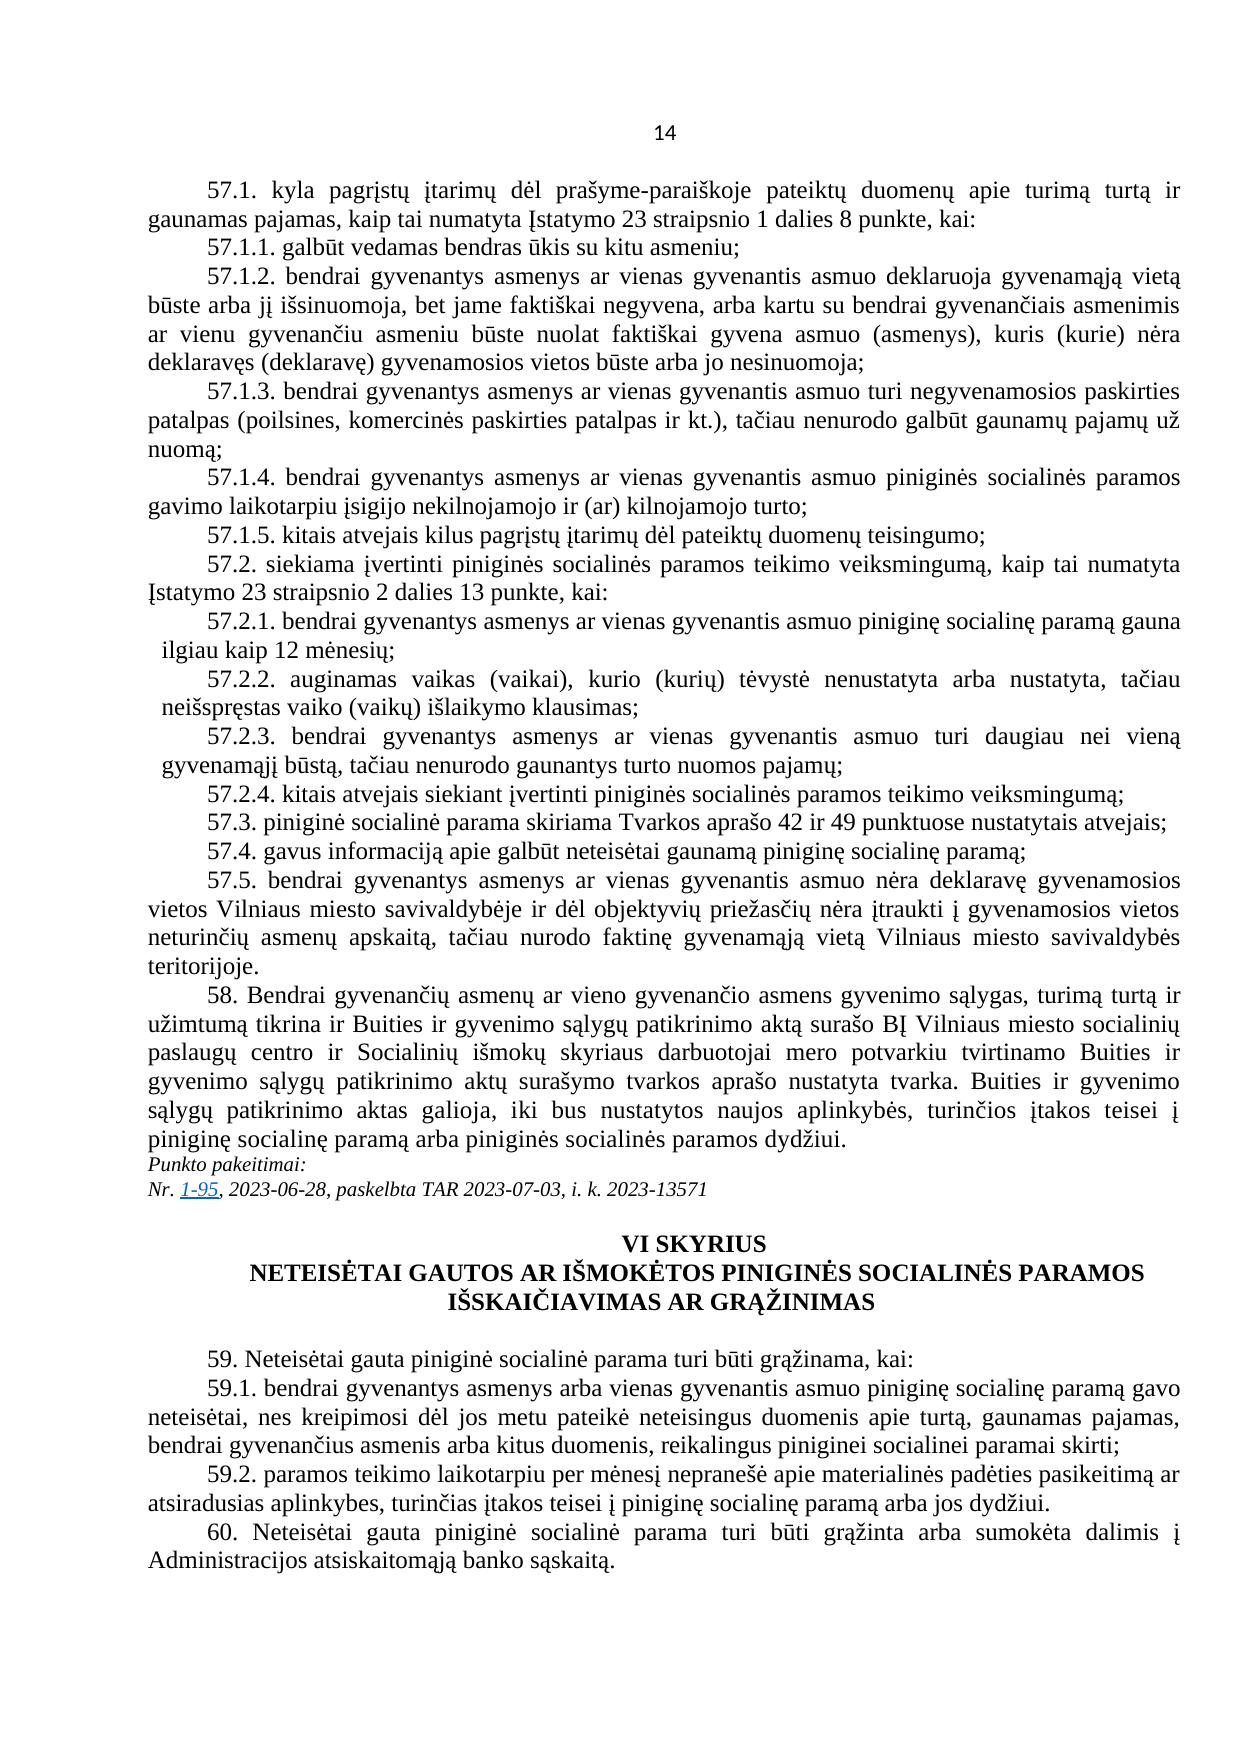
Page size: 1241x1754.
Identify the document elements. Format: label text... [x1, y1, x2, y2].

text 57.5. bendrai gyvenantys asmenys ar vienas gyvenantis asmuo nėra deklaravę gyvenamosios vietos Vilniaus miesto savivaldybėje ir dėl objektyvių priežasčių nėra įtraukti į gyvenamosios vietos neturinčių asmenų apskaitą, tačiau nurodo faktinę gyvenamąją vietą Vilniaus miesto savivaldybės teritorijoje. [148, 865, 1181, 980]
text 57.1.1. galbūt vedamas bendras ūkis su kitu asmeniu; [148, 232, 1181, 261]
text 57.1.4. bendrai gyvenantys asmenys ar vienas gyvenantis asmuo piniginės socialinės paramos gavimo laikotarpiu įsigijo nekilnojamojo ir (ar) kilnojamojo turto; [148, 462, 1181, 520]
text 57.2. siekiama įvertinti piniginės socialinės paramos teikimo veiksmingumą, kaip tai numatyta Įstatymo 23 straipsnio 2 dalies 13 punkte, kai: [148, 549, 1181, 606]
text 59.1. bendrai gyvenantys asmenys arba vienas gyvenantis asmuo piniginę socialinę paramą gavo neteisėtai, nes kreipimosi dėl jos metu pateikė neteisingus duomenis apie turtą, gaunamas pajamas, bendrai gyvenančius asmenis arba kitus duomenis, reikalingus piniginei socialinei paramai skirti; [148, 1373, 1181, 1459]
text 60. Neteisėtai gauta piniginė socialinė parama turi būti grąžinta arba sumokėta dalimis į Administracijos atsiskaitomąją banko sąskaitą. [148, 1517, 1181, 1574]
text 57.2.2. auginamas vaikas (vaikai), kurio (kurių) tėvystė nenustatyta arba nustatyta, tačiau neišspręstas vaiko (vaikų) išlaikymo klausimas; [161, 664, 1181, 721]
text NETEISĖTAI GAUTOS AR IŠMOKĖTOS PINIGINĖS SOCIALINĖS PARAMOS IŠSKAIČIAVIMAS AR GRĄŽINIMAS [148, 1258, 1181, 1316]
text 57.2.1. bendrai gyvenantys asmenys ar vienas gyvenantis asmuo piniginę socialinę paramą gauna ilgiau kaip 12 mėnesių; [161, 606, 1181, 664]
text 57.4. gavus informaciją apie galbūt neteisėtai gaunamą piniginę socialinę paramą; [148, 836, 1181, 865]
text 58. Bendrai gyvenančių asmenų ar vieno gyvenančio asmens gyvenimo sąlygas, turimą turtą ir užimtumą tikrina ir Buities ir gyvenimo sąlygų patikrinimo aktą surašo BĮ Vilniaus miesto socialinių paslaugų centro ir Socialinių išmokų skyriaus darbuotojai mero potvarkiu tvirtinamo Buities ir gyvenimo sąlygų patikrinimo aktų surašymo tvarkos aprašo nustatyta tvarka. Buities ir gyvenimo sąlygų patikrinimo aktas galioja, iki bus nustatytos naujos aplinkybės, turinčios įtakos teisei į piniginę socialinę paramą arba piniginės socialinės paramos dydžiui. [148, 980, 1181, 1152]
text 57.2.3. bendrai gyvenantys asmenys ar vienas gyvenantis asmuo turi daugiau nei vieną gyvenamąjį būstą, tačiau nenurodo gaunantys turto nuomos pajamų; [161, 721, 1181, 779]
text 57.1. kyla pagrįstų įtarimų dėl prašyme-paraiškoje pateiktų duomenų apie turimą turtą ir gaunamas pajamas, kaip tai numatyta Įstatymo 23 straipsnio 1 dalies 8 punkte, kai: [148, 175, 1181, 232]
text 59. Neteisėtai gauta piniginė socialinė parama turi būti grąžinama, kai: [207, 1344, 1181, 1373]
text 57.1.3. bendrai gyvenantys asmenys ar vienas gyvenantis asmuo turi negyvenamosios paskirties patalpas (poilsines, komercinės paskirties patalpas ir kt.), tačiau nenurodo galbūt gaunamų pajamų už nuomą; [148, 376, 1181, 462]
text 57.1.2. bendrai gyvenantys asmenys ar vienas gyvenantis asmuo deklaruoja gyvenamąją vietą būste arba jį išsinuomoja, bet jame faktiškai negyvena, arba kartu su bendrai gyvenančiais asmenimis ar vienu gyvenančiu asmeniu būste nuolat faktiškai gyvena asmuo (asmenys), kuris (kurie) nėra deklaravęs (deklaravę) gyvenamosios vietos būste arba jo nesinuomoja; [148, 261, 1181, 376]
text 57.1.5. kitais atvejais kilus pagrįstų įtarimų dėl pateiktų duomenų teisingumo; [148, 520, 1181, 549]
text 57.2.4. kitais atvejais siekiant įvertinti piniginės socialinės paramos teikimo veiksmingumą; [161, 779, 1181, 807]
text 59.2. paramos teikimo laikotarpiu per mėnesį nepranešė apie materialinės padėties pasikeitimą ar atsiradusias aplinkybes, turinčias įtakos teisei į piniginę socialinę paramą arba jos dydžiui. [148, 1459, 1181, 1517]
text 57.3. piniginė socialinė parama skiriama Tvarkos aprašo 42 ir 49 punktuose nustatytais atvejais; [148, 807, 1181, 836]
text Nr. 1-95, 2023-06-28, paskelbta TAR 2023-07-03, i. k. 2023-13571 [148, 1176, 1181, 1201]
text VI SKYRIUS [148, 1229, 1181, 1258]
text Punkto pakeitimai: [148, 1152, 1181, 1176]
